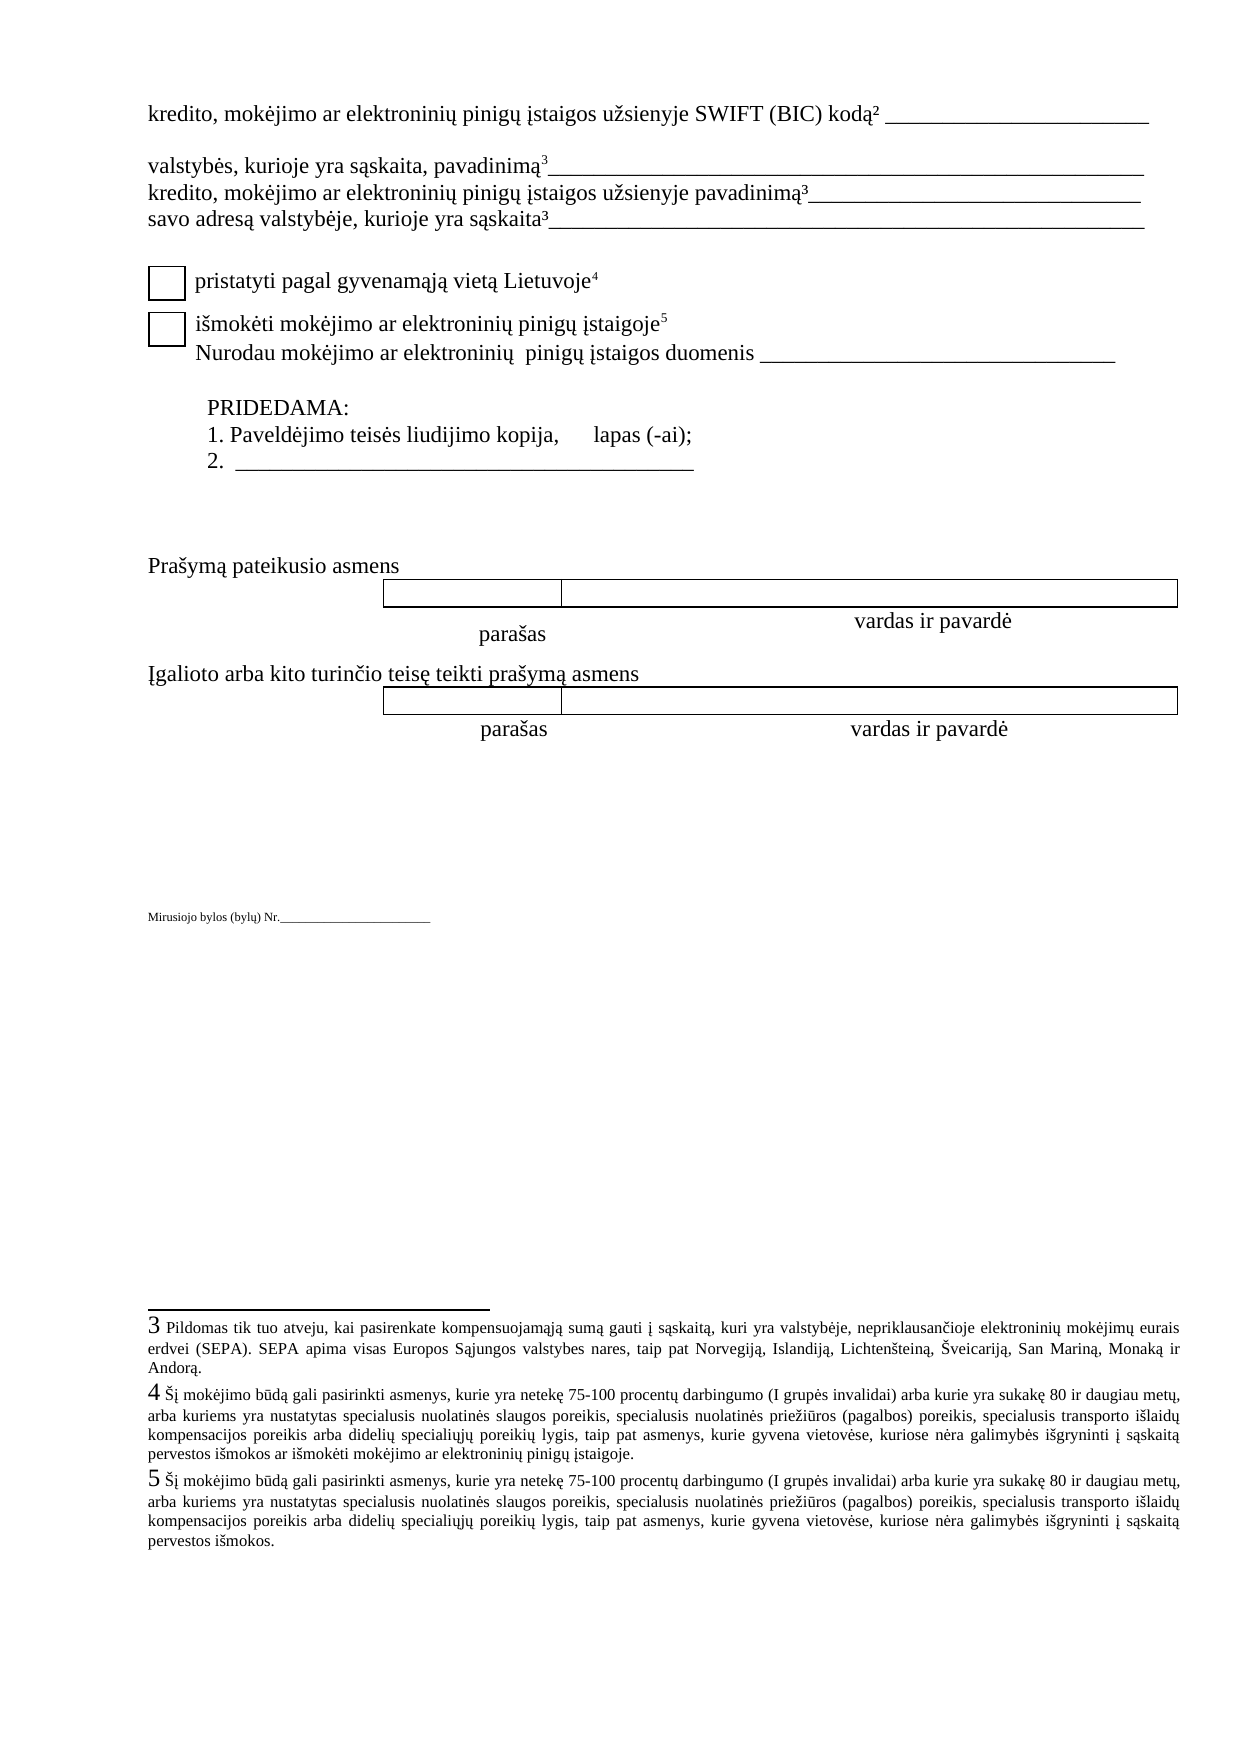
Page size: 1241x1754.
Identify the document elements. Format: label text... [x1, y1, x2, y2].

text kredito, mokėjimo ar elektroninių pinigų įstaigos užsienyje pavadinimą³_____________________________ [148, 179, 1181, 205]
text išmokėti mokėjimo ar elektroninių pinigų įstaigoje [148, 311, 1181, 337]
table_cell [384, 608, 408, 660]
table_header [384, 580, 561, 606]
text 1. Paveldėjimo teisės liudijimo kopija, lapas (-ai); [148, 421, 1181, 447]
text Įgalioto arba kito turinčio teisę teikti prašymą asmens [148, 660, 1181, 686]
table_header [562, 688, 1177, 714]
text Šį mokėjimo būdą gali pasirinkti asmenys, kurie yra netekę 75-100 procentų darbingumo (I grupės invalidai) arba kurie yra sukakę 80 ir daugiau metų, arba kuriems yra nustatytas specialusis nuolatinės slaugos poreikis, specialusis nuolatinės priežiūros (pagalbos) poreikis, specialusis transporto išlaidų kompensacijos poreikis arba didelių specialiųjų poreikių lygis, taip pat asmenys, kurie gyvena vietovėse, kuriose nėra galimybės išgryninti į sąskaitą pervestos išmokos ar išmokėti mokėjimo ar elektroninių pinigų įstaigoje. [148, 1377, 1181, 1463]
table_header [1178, 579, 1193, 606]
text pristatyti pagal gyvenamąją vietą Lietuvoje [186, 267, 1181, 294]
text Šį mokėjimo būdą gali pasirinkti asmenys, kurie yra netekę 75-100 procentų darbingumo (I grupės invalidai) arba kurie yra sukakę 80 ir daugiau metų, arba kuriems yra nustatytas specialusis nuolatinės slaugos poreikis, specialusis nuolatinės priežiūros (pagalbos) poreikis, specialusis transporto išlaidų kompensacijos poreikis arba didelių specialiųjų poreikių lygis, taip pat asmenys, kurie gyvena vietovėse, kuriose nėra galimybės išgryninti į sąskaitą pervestos išmokos. [148, 1463, 1181, 1549]
text kredito, mokėjimo ar elektroninių pinigų įstaigos užsienyje SWIFT (BIC) kodą² _______________________ [148, 99, 1181, 126]
text PRIDEDAMA: [148, 394, 1181, 421]
text Prašymą pateikusio asmens [148, 553, 1181, 579]
table_cell parašas [408, 608, 709, 660]
table_header [384, 688, 561, 714]
text 2. ________________________________________ [148, 447, 1181, 473]
text Mirusiojo bylos (bylų) Nr.________________________ [148, 910, 1181, 934]
table_header [562, 580, 1177, 606]
text savo adresą valstybėje, kurioje yra sąskaita³____________________________________________________ [148, 205, 1181, 231]
text parašas vardas ir pavardė [148, 715, 1181, 741]
text Pildomas tik tuo atveju, kai pasirenkate kompensuojamąją sumą gauti į sąskaitą, kuri yra valstybėje, nepriklausančioje elektroninių mokėjimų eurais erdvei (SEPA). SEPA apima visas Europos Sąjungos valstybes nares, taip pat Norvegiją, Islandiją, Lichtenšteiną, Šveicariją, San Mariną, Monaką ir Andorą. [148, 1310, 1181, 1377]
text valstybės, kurioje yra sąskaita, pavadinimą____________________________________________________ [148, 152, 1181, 179]
table_cell vardas ir pavardė [709, 606, 1193, 660]
text Nurodau mokėjimo ar elektroninių pinigų įstaigos duomenis _______________________________ [148, 339, 1181, 366]
